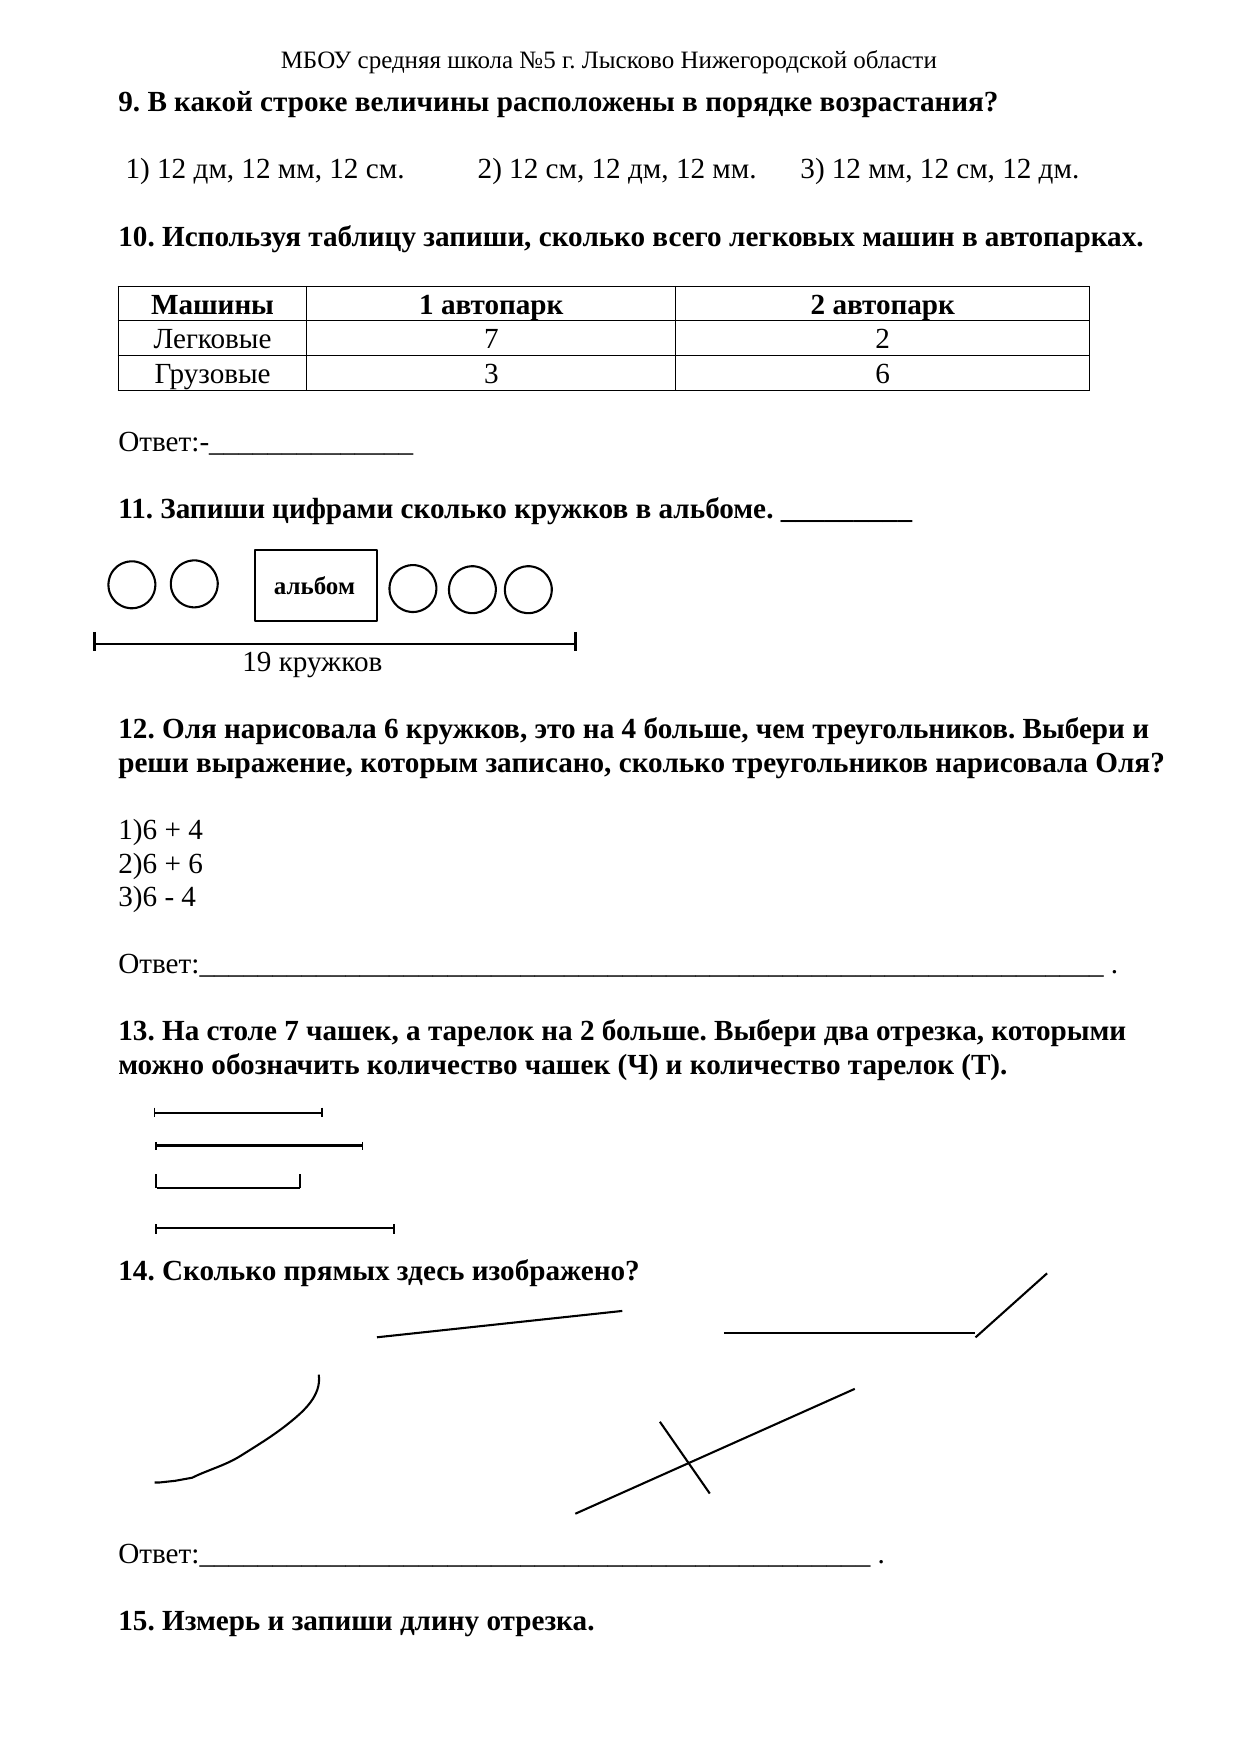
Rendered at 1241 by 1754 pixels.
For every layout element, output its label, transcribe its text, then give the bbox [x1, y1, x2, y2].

table_cell Грузовые [119, 356, 306, 389]
text 12. Оля нарисовала 6 кружков, это на 4 больше, чем треугольников. Выбери и реши выражение, которым записано, сколько треугольников нарисовала Оля? [118, 712, 1167, 779]
text Ответ:-______________ [118, 424, 1167, 458]
text Ответ:______________________________________________ . [118, 1536, 1167, 1569]
table_cell 3 [307, 356, 675, 389]
text 14. Сколько прямых здесь изображено? [118, 1253, 1167, 1287]
text 1) 12 дм, 12 мм, 12 см. 2) 12 см, 12 дм, 12 мм. 3) 12 мм, 12 см, 12 дм. [118, 152, 1167, 185]
table_header 1 автопарк [307, 287, 675, 320]
table_cell 7 [307, 321, 675, 355]
table_cell 2 [676, 321, 1089, 355]
text 11. Запиши цифрами сколько кружков в альбоме. _________ [118, 491, 1167, 525]
text 9. В какой строке величины расположены в порядке возрастания? [118, 84, 1167, 118]
table_cell 6 [676, 356, 1089, 389]
list 6 + 6 [118, 846, 1167, 879]
table_header 2 автопарк [676, 287, 1089, 320]
text Ответ:______________________________________________________________ . [118, 946, 1167, 980]
list 6 + 4 [118, 812, 1167, 846]
text 10. Используя таблицу запиши, сколько всего легковых машин в автопарках. [118, 219, 1167, 252]
text 19 кружков [118, 644, 1167, 678]
list 6 - 4 [118, 879, 1167, 913]
table_cell Легковые [119, 321, 306, 355]
table_header Машины [119, 287, 306, 320]
text 13. На столе 7 чашек, а тарелок на 2 больше. Выбери два отрезка, которыми можно обозначить количество чашек (Ч) и количество тарелок (Т). [118, 1013, 1167, 1081]
text 15. Измерь и запиши длину отрезка. [118, 1603, 1167, 1636]
